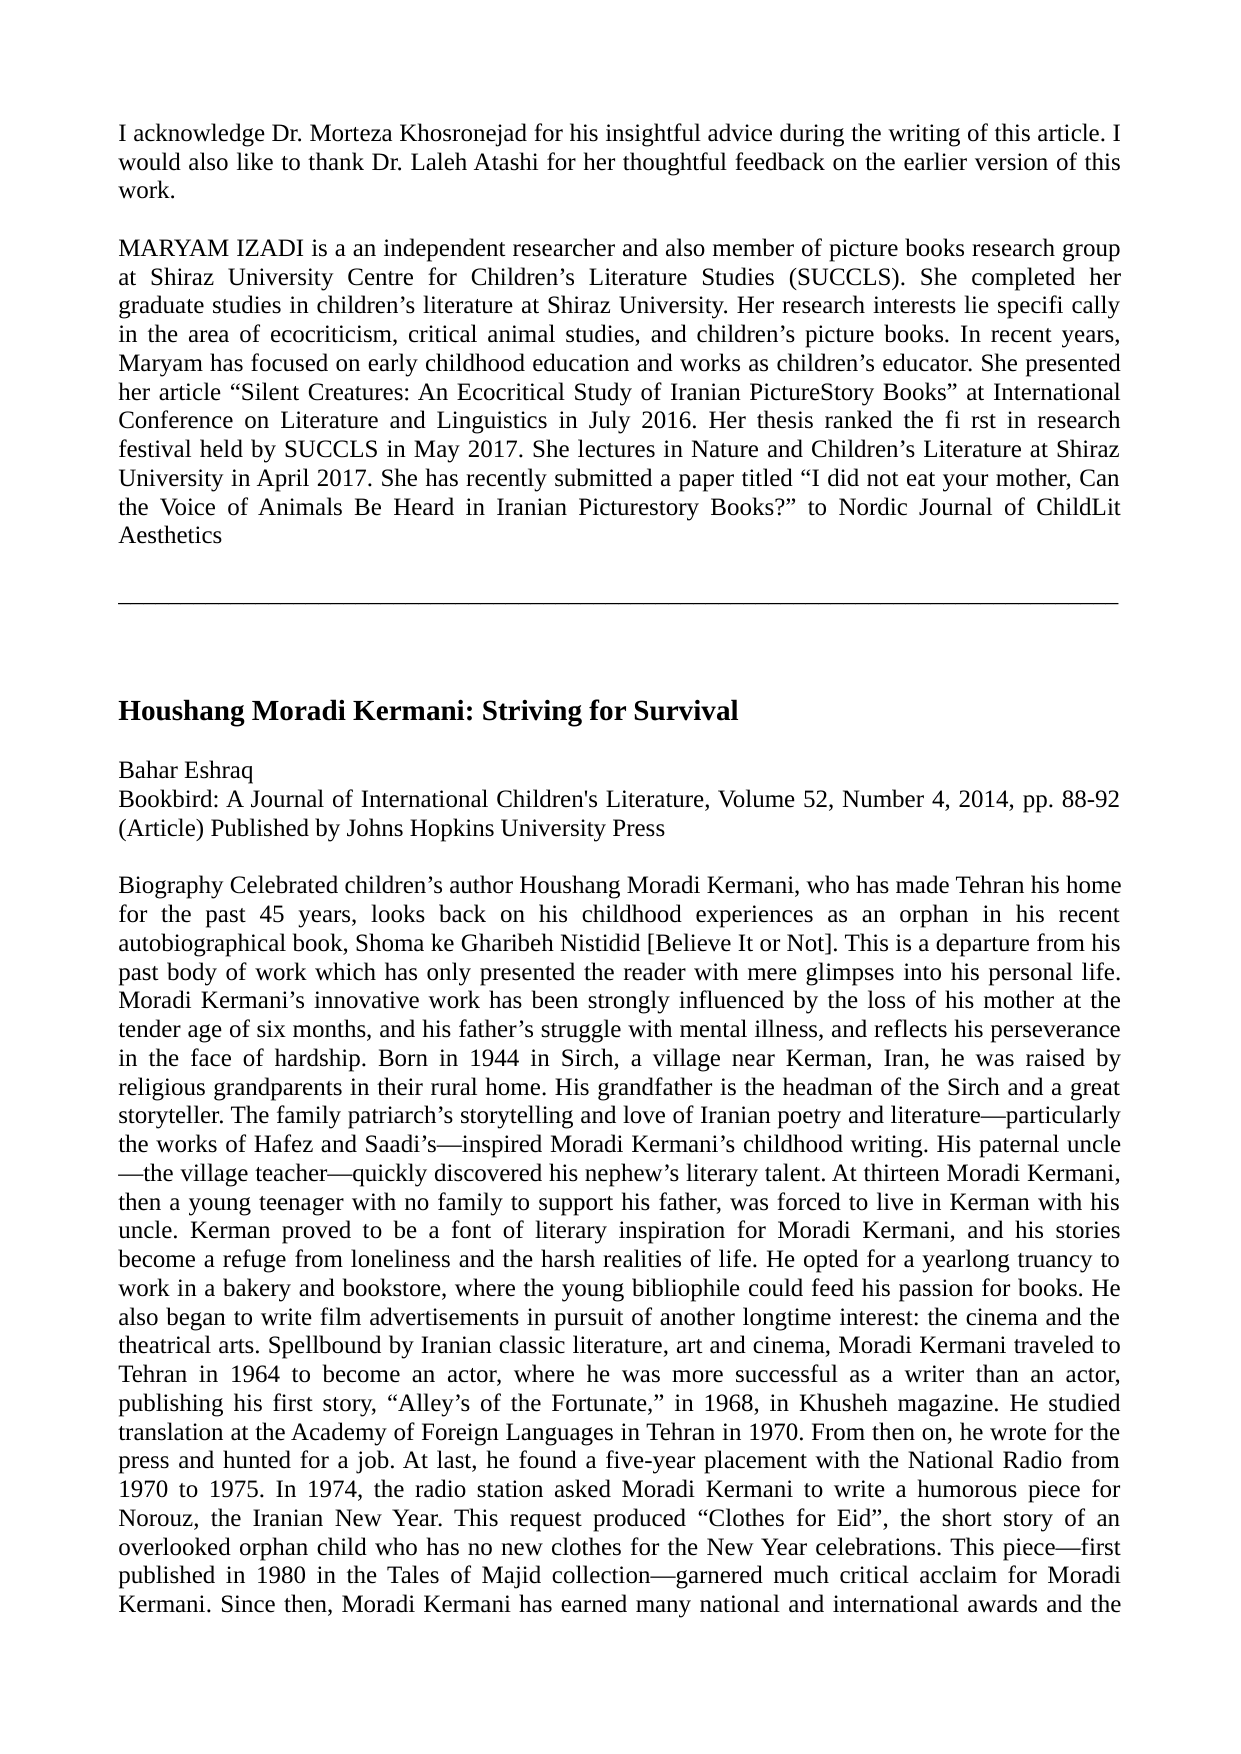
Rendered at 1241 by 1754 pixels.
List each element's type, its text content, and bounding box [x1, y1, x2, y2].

text Houshang Moradi Kermani: Striving for Survival [118, 693, 1122, 727]
text ________________________________________________________________________________ [118, 578, 1122, 607]
text MARYAM IZADI is a an independent researcher and also member of picture books research group at Shiraz University Centre for Children’s Literature Studies (SUCCLS). She completed her graduate studies in children’s literature at Shiraz University. Her research interests lie specifi cally in the area of ecocriticism, critical animal studies, and children’s picture books. In recent years, Maryam has focused on early childhood education and works as children’s educator. She presented her article “Silent Creatures: An Ecocritical Study of Iranian PictureStory Books” at International Conference on Literature and Linguistics in July 2016. Her thesis ranked the fi rst in research festival held by SUCCLS in May 2017. She lectures in Nature and Children’s Literature at Shiraz University in April 2017. She has recently submitted a paper titled “I did not eat your mother, Can the Voice of Animals Be Heard in Iranian Picturestory Books?” to Nordic Journal of ChildLit Aesthetics [118, 233, 1122, 549]
text Bookbird: A Journal of International Children's Literature, Volume 52, Number 4, 2014, pp. 88-92 (Article) Published by Johns Hopkins University Press [118, 784, 1122, 842]
text I acknowledge Dr. Morteza Khosronejad for his insightful advice during the writing of this article. I would also like to thank Dr. Laleh Atashi for her thoughtful feedback on the earlier version of this work. [118, 118, 1122, 204]
text Biography Celebrated children’s author Houshang Moradi Kermani, who has made Tehran his home for the past 45 years, looks back on his childhood experiences as an orphan in his recent autobiographical book, Shoma ke Gharibeh Nistidid [Believe It or Not]. This is a departure from his past body of work which has only presented the reader with mere glimpses into his personal life. Moradi Kermani’s innovative work has been strongly influenced by the loss of his mother at the tender age of six months, and his father’s struggle with mental illness, and reflects his perseverance in the face of hardship. Born in 1944 in Sirch, a village near Kerman, Iran, he was raised by religious grandparents in their rural home. His grandfather is the headman of the Sirch and a great storyteller. The family patriarch’s storytelling and love of Iranian poetry and literature—particularly the works of Hafez and Saadi’s—inspired Moradi Kermani’s childhood writing. His paternal uncle—the village teacher—quickly discovered his nephew’s literary talent. At thirteen Moradi Kermani, then a young teenager with no family to support his father, was forced to live in Kerman with his uncle. Kerman proved to be a font of literary inspiration for Moradi Kermani, and his stories become a refuge from loneliness and the harsh realities of life. He opted for a yearlong truancy to work in a bakery and bookstore, where the young bibliophile could feed his passion for books. He also began to write film advertisements in pursuit of another longtime interest: the cinema and the theatrical arts. Spellbound by Iranian classic literature, art and cinema, Moradi Kermani traveled to Tehran in 1964 to become an actor, where he was more successful as a writer than an actor, publishing his first story, “Alley’s of the Fortunate,” in 1968, in Khusheh magazine. He studied translation at the Academy of Foreign Languages in Tehran in 1970. From then on, he wrote for the press and hunted for a job. At last, he found a five-year placement with the National Radio from 1970 to 1975. In 1974, the radio station asked Moradi Kermani to write a humorous piece for Norouz, the Iranian New Year. This request produced “Clothes for Eid”, the short story of an overlooked orphan child who has no new clothes for the New Year celebrations. This piece—first published in 1980 in the Tales of Majid collection—garnered much critical acclaim for Moradi Kermani. Since then, Moradi Kermani has earned many national and international awards and the [118, 870, 1122, 1618]
text Bahar Eshraq [118, 755, 1122, 784]
